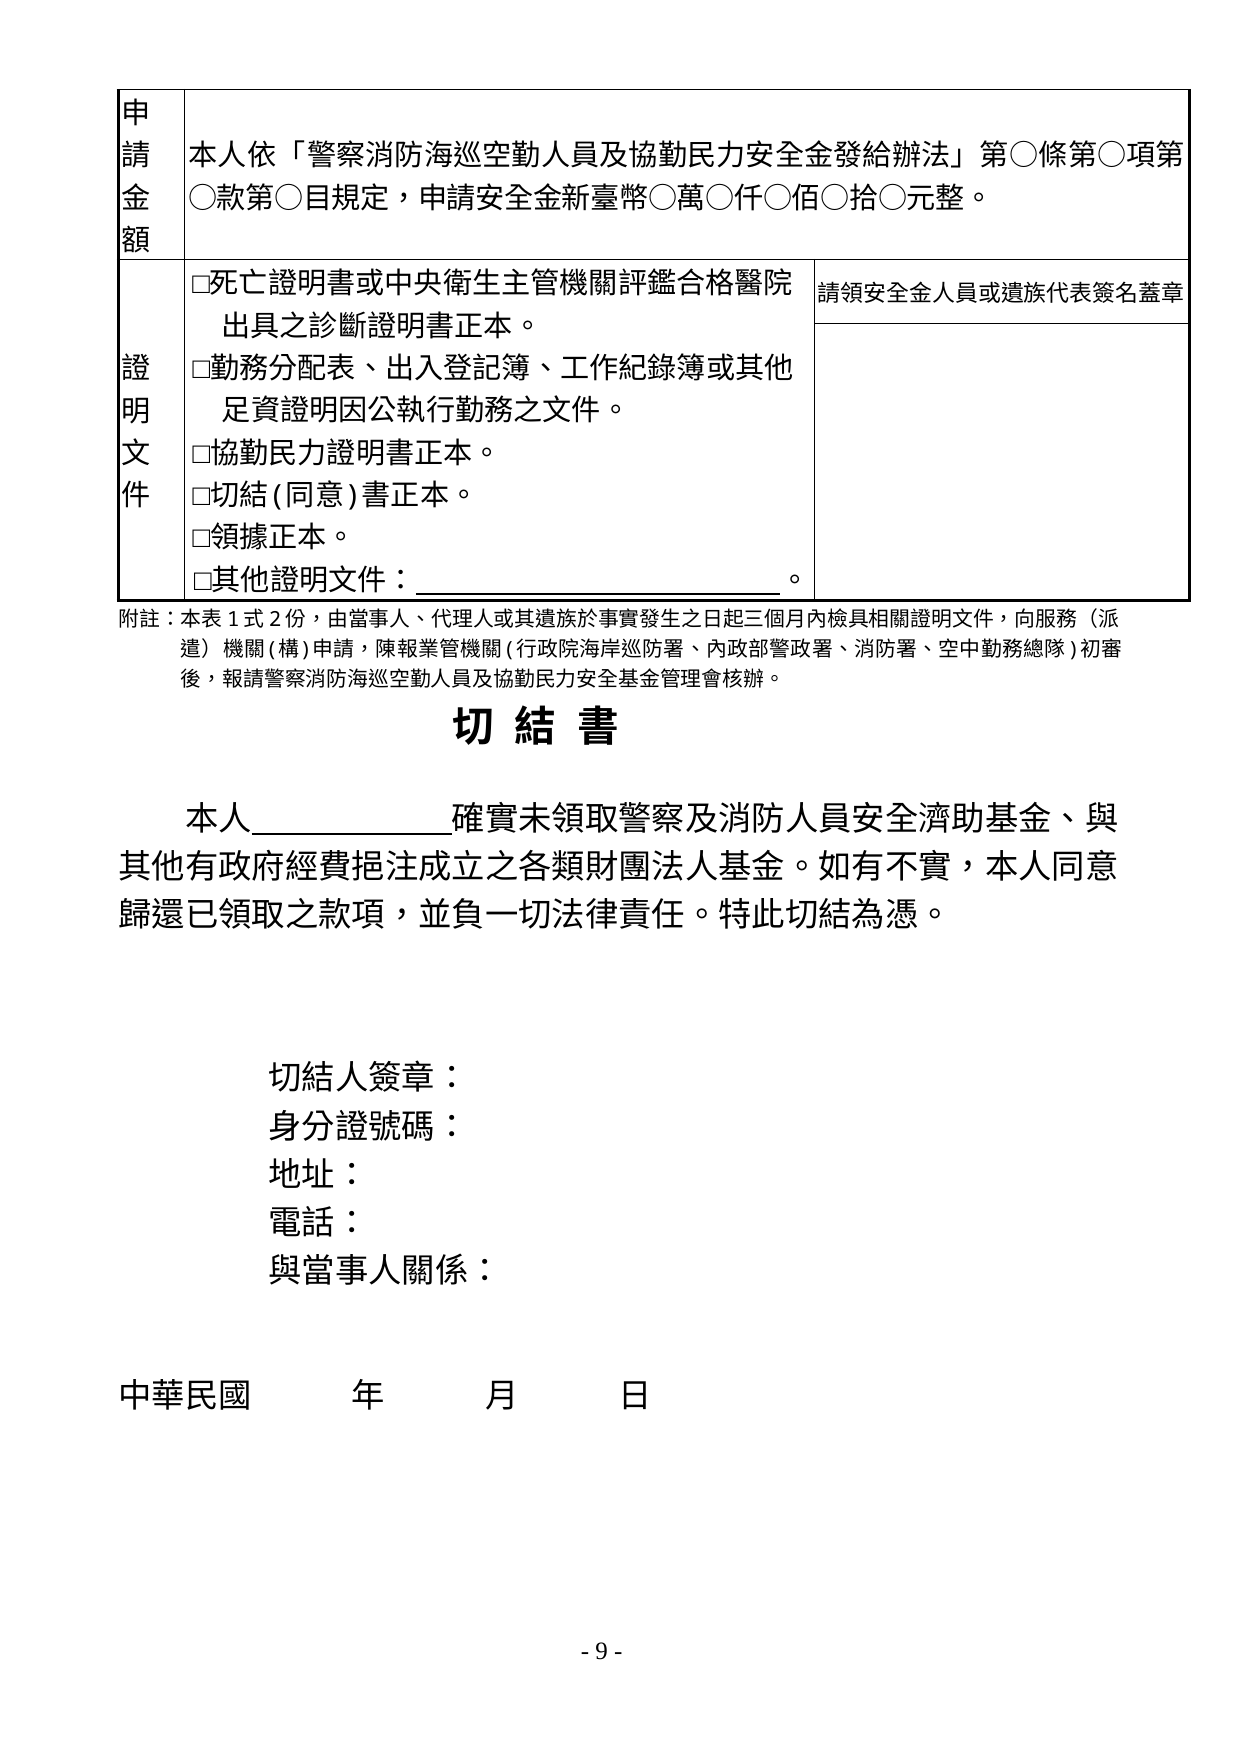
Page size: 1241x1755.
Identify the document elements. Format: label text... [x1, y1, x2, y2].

table_cell [815, 324, 1188, 599]
text 本人 確實未領取警察及消防人員安全濟助基金、與其他有政府經費挹注成立之各類財團法人基金。如有不實，本人同意歸還已領取之款項，並負一切法律責任。特此切結為憑。 [118, 791, 1122, 936]
text 切 結 書 [118, 693, 1122, 753]
table_cell 證 明 文 件 [120, 260, 184, 599]
text 附註：本表1式2份，由當事人、代理人或其遺族於事實發生之日起三個月內檢具相關證明文件，向服務（派遣）機關(構)申請，陳報業管機關(行政院海岸巡防署、內政部警政署、消防署、空中勤務總隊)初審後，報請警察消防海巡空勤人員及協勤民力安全基金管理會核辦。 [118, 602, 1122, 693]
table_cell 申 請 金 額 [120, 90, 184, 259]
text 中華民國 年 月 日 [118, 1369, 1122, 1417]
text 與當事人關係： [268, 1244, 1122, 1292]
table_cell 請領安全金人員或遺族代表簽名蓋章 [815, 260, 1188, 322]
table_cell 本人依「警察消防海巡空勤人員及協勤民力安全金發給辦法」第○條第○項第○款第○目規定，申請安全金新臺幣○萬○仟○佰○拾○元整。 [185, 90, 1188, 259]
text 電話： [268, 1196, 1122, 1244]
text 切結人簽章： [268, 1051, 1122, 1099]
table_cell □死亡證明書或中央衛生主管機關評鑑合格醫院出具之診斷證明書正本。 □勤務分配表、出入登記簿、工作紀錄簿或其他足資證明因公執行勤務之文件。 □協勤民力證明書正本。 □切結(同意)書正本。 □領據正本。 □其他證明文件： 。 [185, 260, 814, 599]
text 地址： [268, 1148, 1122, 1196]
text 身分證號碼： [268, 1099, 1122, 1148]
